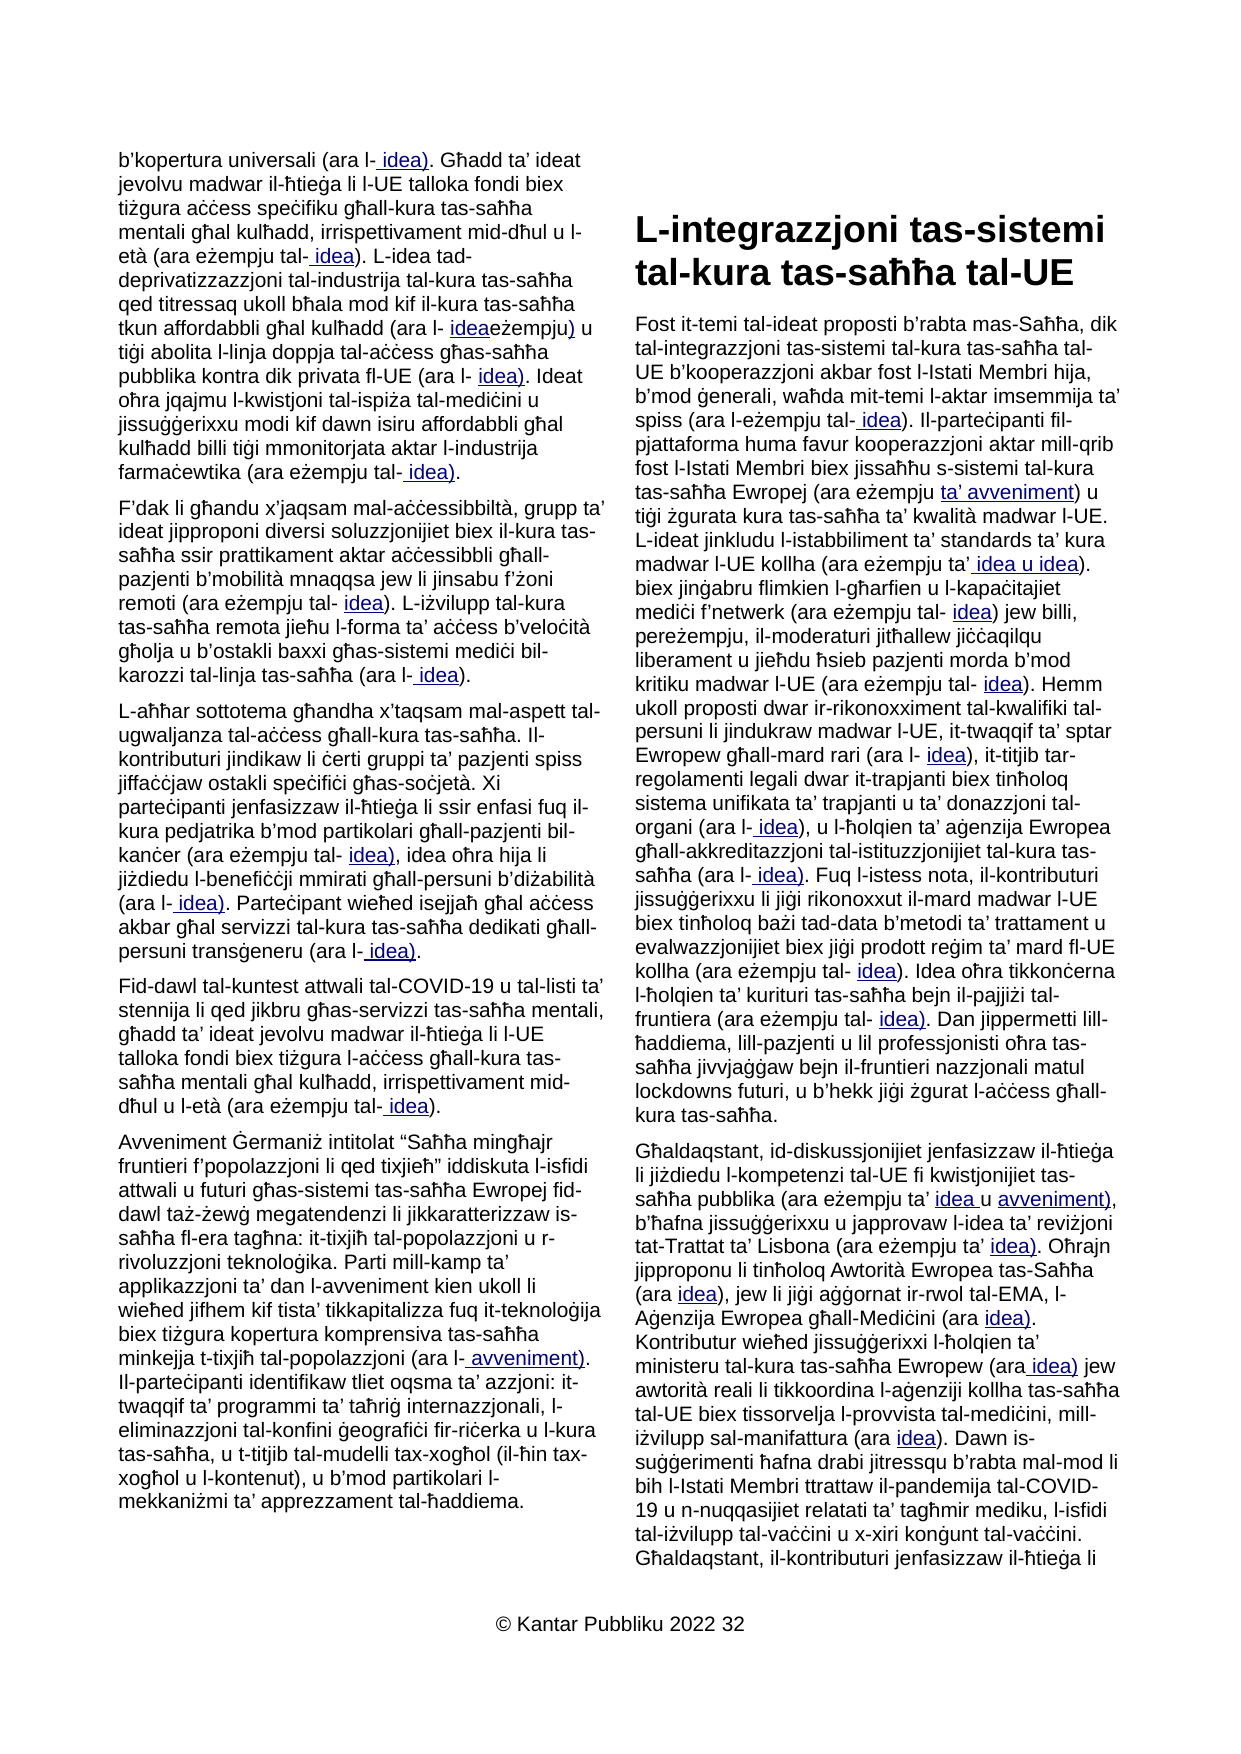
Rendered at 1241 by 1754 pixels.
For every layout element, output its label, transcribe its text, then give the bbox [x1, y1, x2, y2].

text Fid-dawl tal-kuntest attwali tal-COVID-19 u tal-listi ta’ stennija li qed jikbru għas-servizzi tas-saħħa mentali, għadd ta’ ideat jevolvu madwar il-ħtieġa li l-UE talloka fondi biex tiżgura l-aċċess għall-kura tas-saħħa mentali għal kulħadd, irrispettivament mid-dħul u l-età (ara eżempju tal- idea). [118, 974, 605, 1118]
text L-aħħar sottotema għandha x’taqsam mal-aspett tal-ugwaljanza tal-aċċess għall-kura tas-saħħa. Il-kontributuri jindikaw li ċerti gruppi ta’ pazjenti spiss jiffaċċjaw ostakli speċifiċi għas-soċjetà. Xi parteċipanti jenfasizzaw il-ħtieġa li ssir enfasi fuq il-kura pedjatrika b’mod partikolari għall-pazjenti bil-kanċer (ara eżempju tal- idea), idea oħra hija li jiżdiedu l-benefiċċji mmirati għall-persuni b’diżabilità (ara l- idea). Parteċipant wieħed isejjaħ għal aċċess akbar għal servizzi tal-kura tas-saħħa dedikati għall-persuni transġeneru (ara l- idea). [118, 699, 605, 962]
text Avveniment Ġermaniż intitolat “Saħħa mingħajr fruntieri f’popolazzjoni li qed tixjieħ” iddiskuta l-isfidi attwali u futuri għas-sistemi tas-saħħa Ewropej fid-dawl taż-żewġ megatendenzi li jikkaratterizzaw is-saħħa fl-era tagħna: it-tixjiħ tal-popolazzjoni u r-rivoluzzjoni teknoloġika. Parti mill-kamp ta’ applikazzjoni ta’ dan l-avveniment kien ukoll li wieħed jifhem kif tista’ tikkapitalizza fuq it-teknoloġija biex tiżgura kopertura komprensiva tas-saħħa minkejja t-tixjiħ tal-popolazzjoni (ara l- avveniment). Il-parteċipanti identifikaw tliet oqsma ta’ azzjoni: it-twaqqif ta’ programmi ta’ taħriġ internazzjonali, l-eliminazzjoni tal-konfini ġeografiċi fir-riċerka u l-kura tas-saħħa, u t-titjib tal-mudelli tax-xogħol (il-ħin tax-xogħol u l-kontenut), u b’mod partikolari l-mekkaniżmi ta’ apprezzament tal-ħaddiema. [118, 1130, 605, 1513]
text b’kopertura universali (ara l- idea). Għadd ta’ ideat jevolvu madwar il-ħtieġa li l-UE talloka fondi biex tiżgura aċċess speċifiku għall-kura tas-saħħa mentali għal kulħadd, irrispettivament mid-dħul u l- età (ara eżempju tal- idea). L-idea tad-deprivatizzazzjoni tal-industrija tal-kura tas-saħħa qed titressaq ukoll bħala mod kif il-kura tas-saħħa tkun affordabbli għal kulħadd (ara l- ideaeżempju) u tiġi abolita l-linja doppja tal-aċċess għas-saħħa pubblika kontra dik privata fl-UE (ara l- idea). Ideat oħra jqajmu l-kwistjoni tal-ispiża tal-mediċini u jissuġġerixxu modi kif dawn isiru affordabbli għal kulħadd billi tiġi mmonitorjata aktar l-industrija farmaċewtika (ara eżempju tal- idea). [118, 148, 605, 483]
text Fost it-temi tal-ideat proposti b’rabta mas-Saħħa, dik tal-integrazzjoni tas-sistemi tal-kura tas-saħħa tal-UE b’kooperazzjoni akbar fost l-Istati Membri hija, b’mod ġenerali, waħda mit-temi l-aktar imsemmija ta’ spiss (ara l-eżempju tal- idea). Il-parteċipanti fil-pjattaforma huma favur kooperazzjoni aktar mill-qrib fost l-Istati Membri biex jissaħħu s-sistemi tal-kura tas-saħħa Ewropej (ara eżempju ta’ avveniment) u tiġi żgurata kura tas-saħħa ta’ kwalità madwar l-UE. L-ideat jinkludu l-istabbiliment ta’ standards ta’ kura madwar l-UE kollha (ara eżempju ta’ idea u idea). biex jinġabru flimkien l-għarfien u l-kapaċitajiet mediċi f’netwerk (ara eżempju tal- idea) jew billi, pereżempju, il-moderaturi jitħallew jiċċaqilqu liberament u jieħdu ħsieb pazjenti morda b’mod kritiku madwar l-UE (ara eżempju tal- idea). Hemm ukoll proposti dwar ir-rikonoxximent tal-kwalifiki tal-persuni li jindukraw madwar l-UE, it-twaqqif ta’ sptar Ewropew għall-mard rari (ara l- idea), it-titjib tar-regolamenti legali dwar it-trapjanti biex tinħoloq sistema unifikata ta’ trapjanti u ta’ donazzjoni tal-organi (ara l- idea), u l-ħolqien ta’ aġenzija Ewropea għall-akkreditazzjoni tal-istituzzjonijiet tal-kura tas-saħħa (ara l- idea). Fuq l-istess nota, il-kontributuri jissuġġerixxu li jiġi rikonoxxut il-mard madwar l-UE biex tinħoloq bażi tad-data b’metodi ta’ trattament u evalwazzjonijiet biex jiġi prodott reġim ta’ mard fl-UE kollha (ara eżempju tal- idea). Idea oħra tikkonċerna l-ħolqien ta’ kurituri tas-saħħa bejn il-pajjiżi tal-fruntiera (ara eżempju tal- idea). Dan jippermetti lill-ħaddiema, lill-pazjenti u lil professjonisti oħra tas-saħħa jivvjaġġaw bejn il-fruntieri nazzjonali matul lockdowns futuri, u b’hekk jiġi żgurat l-aċċess għall-kura tas-saħħa. [635, 312, 1122, 1127]
text F’dak li għandu x’jaqsam mal-aċċessibbiltà, grupp ta’ ideat jipproponi diversi soluzzjonijiet biex il-kura tas-saħħa ssir prattikament aktar aċċessibbli għall-pazjenti b’mobilità mnaqqsa jew li jinsabu f’żoni remoti (ara eżempju tal- idea). L-iżvilupp tal-kura tas-saħħa remota jieħu l-forma ta’ aċċess b’veloċità għolja u b’ostakli baxxi għas-sistemi mediċi bil-karozzi tal-linja tas-saħħa (ara l- idea). [118, 495, 605, 687]
subtitle L-integrazzjoni tas-sistemi tal-kura tas-saħħa tal-UE [635, 207, 1122, 294]
text Għaldaqstant, id-diskussjonijiet jenfasizzaw il-ħtieġa li jiżdiedu l-kompetenzi tal-UE fi kwistjonijiet tas-saħħa pubblika (ara eżempju ta’ idea u avveniment), b’ħafna jissuġġerixxu u japprovaw l-idea ta’ reviżjoni tat-Trattat ta’ Lisbona (ara eżempju ta’ idea). Oħrajn jipproponu li tinħoloq Awtorità Ewropea tas-Saħħa (ara idea), jew li jiġi aġġornat ir-rwol tal-EMA, l-Aġenzija Ewropea għall-Mediċini (ara idea). Kontributur wieħed jissuġġerixxi l-ħolqien ta’ ministeru tal-kura tas-saħħa Ewropew (ara idea) jew awtorità reali li tikkoordina l-aġenziji kollha tas-saħħa tal-UE biex tissorvelja l-provvista tal-mediċini, mill-iżvilupp sal-manifattura (ara idea). Dawn is-suġġerimenti ħafna drabi jitressqu b’rabta mal-mod li bih l-Istati Membri ttrattaw il-pandemija tal-COVID-19 u n-nuqqasijiet relatati ta’ tagħmir mediku, l-isfidi tal-iżvilupp tal-vaċċini u x-xiri konġunt tal-vaċċini. Għaldaqstant, il-kontributuri jenfasizzaw il-ħtieġa li [635, 1138, 1122, 1570]
